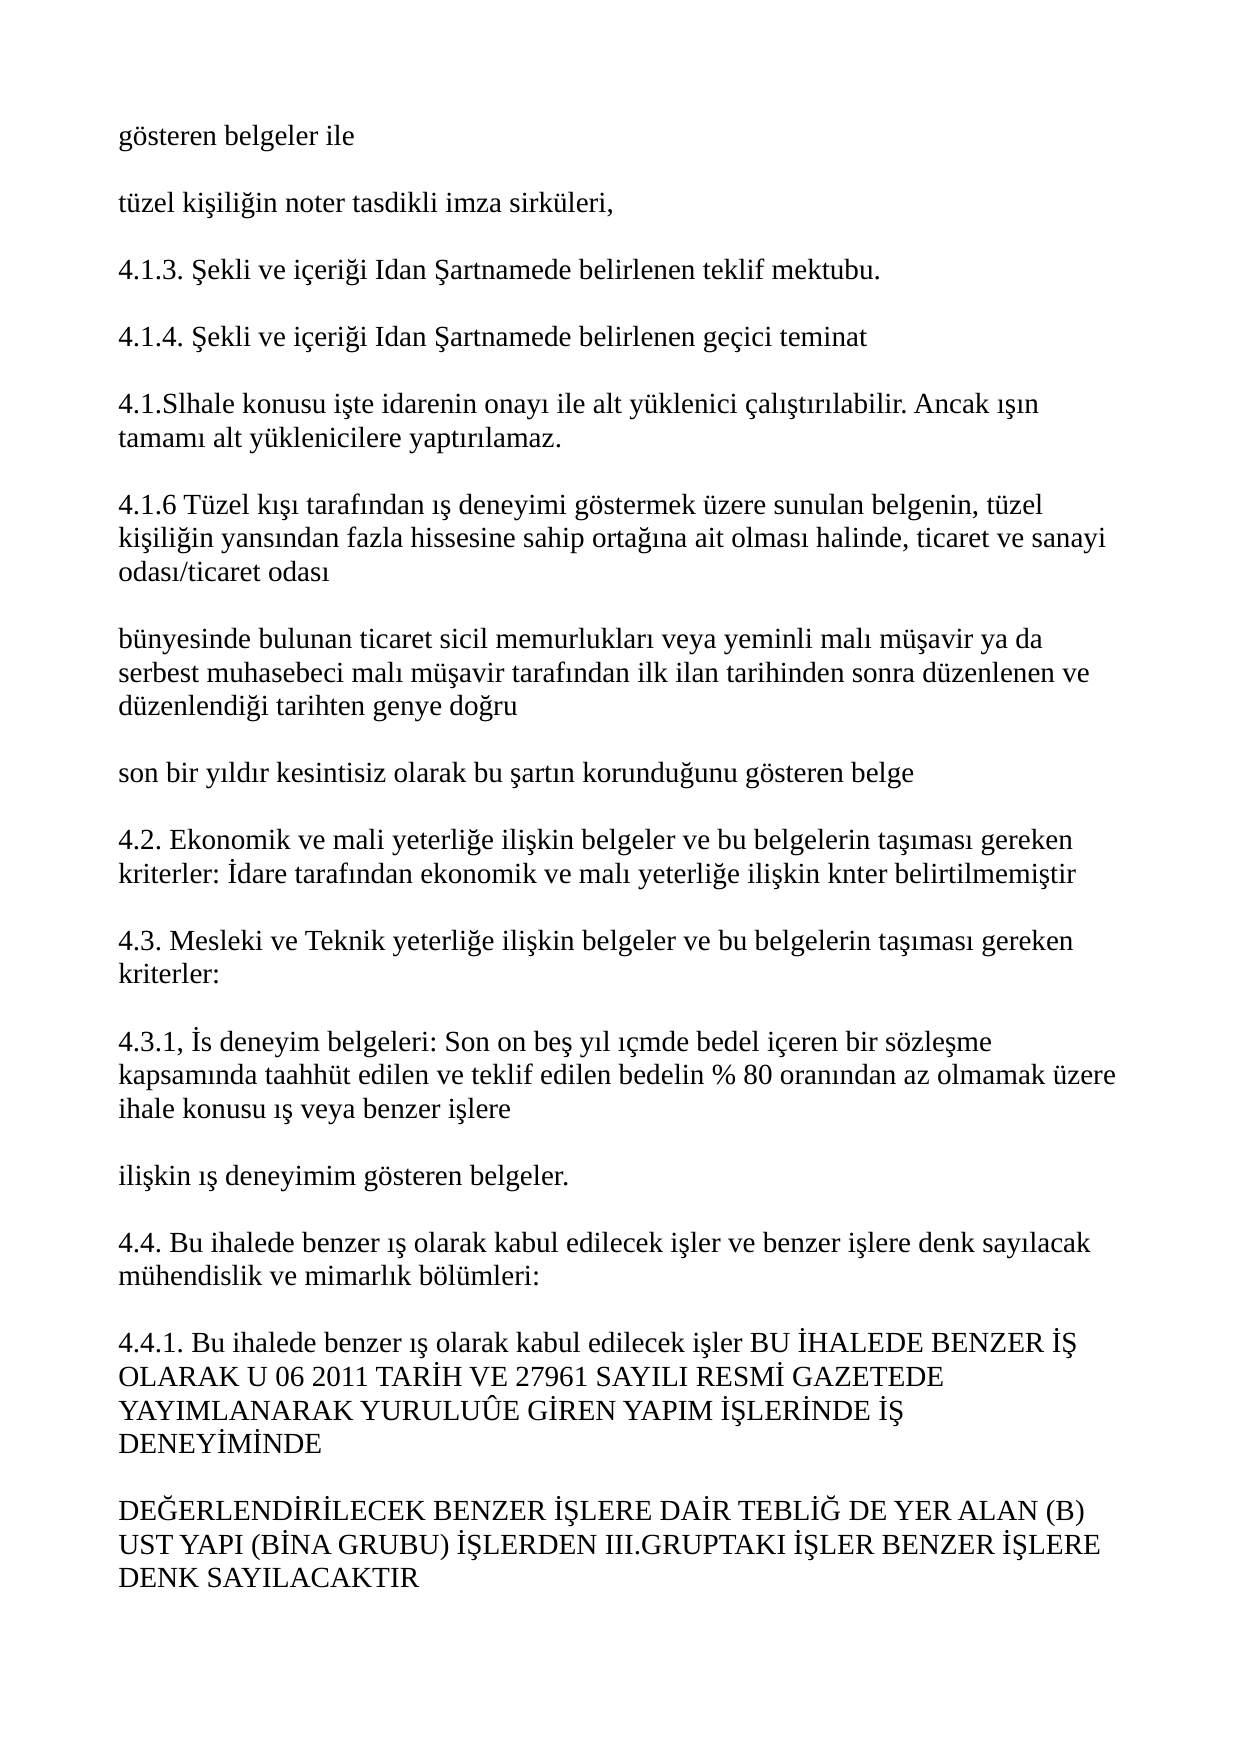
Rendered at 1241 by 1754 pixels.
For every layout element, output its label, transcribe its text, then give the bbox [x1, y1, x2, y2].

text 4.1.4. Şekli ve içeriği Idan Şartnamede belirlenen geçici teminat [118, 319, 1122, 353]
text son bir yıldır kesintisiz olarak bu şartın korunduğunu gösteren belge [118, 755, 1122, 789]
text 4.4. Bu ihalede benzer ış olarak kabul edilecek işler ve benzer işlere denk sayılacak mühendislik ve mimarlık bölümleri: [118, 1225, 1122, 1292]
text ilişkin ış deneyimim gösteren belgeler. [118, 1158, 1122, 1191]
text 4.1.Slhale konusu işte idarenin onayı ile alt yüklenici çalıştırılabilir. Ancak ışın tamamı alt yüklenicilere yaptırılamaz. [118, 386, 1122, 453]
text 4.3.1, İs deneyim belgeleri: Son on beş yıl ıçmde bedel içeren bir sözleşme kapsamında taahhüt edilen ve teklif edilen bedelin % 80 oranından az olmamak üzere ihale konusu ış veya benzer işlere [118, 1024, 1122, 1124]
text bünyesinde bulunan ticaret sicil memurlukları veya yeminli malı müşavir ya da serbest muhasebeci malı müşavir tarafından ilk ilan tarihinden sonra düzenlenen ve düzenlendiği tarihten genye doğru [118, 621, 1122, 722]
text 4.1.6 Tüzel kışı tarafından ış deneyimi göstermek üzere sunulan belgenin, tüzel kişiliğin yansından fazla hissesine sahip ortağına ait olması halinde, ticaret ve sanayi odası/ticaret odası [118, 487, 1122, 588]
text 4.3. Mesleki ve Teknik yeterliğe ilişkin belgeler ve bu belgelerin taşıması gereken kriterler: [118, 923, 1122, 990]
text DEĞERLENDİRİLECEK BENZER İŞLERE DAİR TEBLİĞ DE YER ALAN (B) UST YAPI (BİNA GRUBU) İŞLERDEN III.GRUPTAKI İŞLER BENZER İŞLERE DENK SAYILACAKTIR [118, 1493, 1122, 1594]
text 4.1.3. Şekli ve içeriği Idan Şartnamede belirlenen teklif mektubu. [118, 252, 1122, 286]
text 4.4.1. Bu ihalede benzer ış olarak kabul edilecek işler BU İHALEDE BENZER İŞ OLARAK U 06 2011 TARİH VE 27961 SAYILI RESMİ GAZETEDE YAYIMLANARAK YURULUÛE GİREN YAPIM İŞLERİNDE İŞ DENEYİMİNDE [118, 1326, 1122, 1460]
text tüzel kişiliğin noter tasdikli imza sirküleri, [118, 185, 1122, 219]
text gösteren belgeler ile [118, 118, 1122, 152]
text 4.2. Ekonomik ve mali yeterliğe ilişkin belgeler ve bu belgelerin taşıması gereken kriterler: İdare tarafından ekonomik ve malı yeterliğe ilişkin knter belirtilmemiştir [118, 822, 1122, 889]
